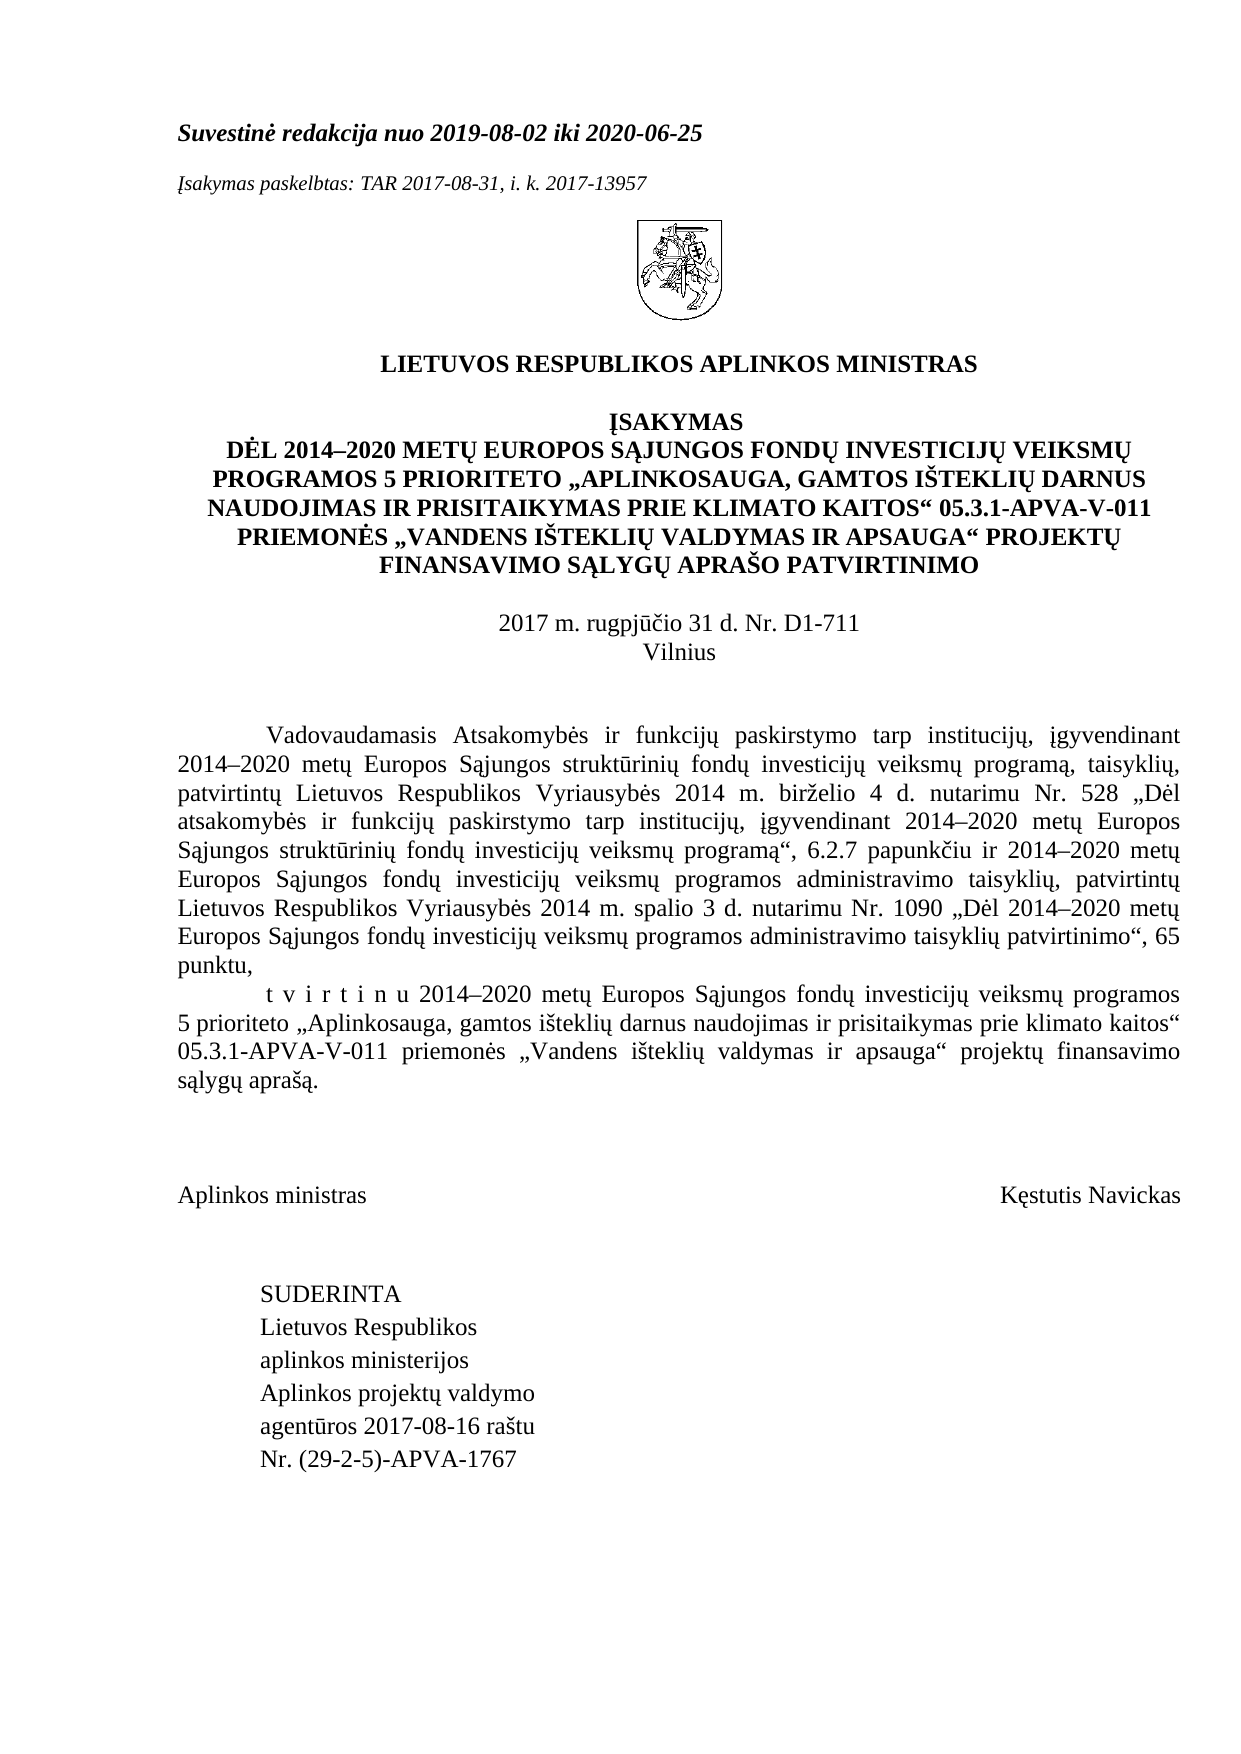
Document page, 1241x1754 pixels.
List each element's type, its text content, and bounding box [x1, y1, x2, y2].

text Vilnius [177, 637, 1181, 666]
table_header SUDERINTA [219, 1279, 602, 1312]
text Vadovaudamasis Atsakomybės ir funkcijų paskirstymo tarp institucijų, įgyvendinant 2014–2020 metų Europos Sąjungos struktūrinių fondų investicijų veiksmų programą, taisyklių, patvirtintų Lietuvos Respublikos Vyriausybės 2014 m. birželio 4 d. nutarimu Nr. 528 „Dėl atsakomybės ir funkcijų paskirstymo tarp institucijų, įgyvendinant 2014–2020 metų Europos Sąjungos struktūrinių fondų investicijų veiksmų programą“, 6.2.7 papunkčiu ir 2014–2020 metų Europos Sąjungos fondų investicijų veiksmų programos administravimo taisyklių, patvirtintų Lietuvos Respublikos Vyriausybės 2014 m. spalio 3 d. nutarimu Nr. 1090 „Dėl 2014–2020 metų Europos Sąjungos fondų investicijų veiksmų programos administravimo taisyklių patvirtinimo“, 65 punktu, [177, 720, 1181, 979]
text LIETUVOS RESPUBLIKOS APLINKOS MINISTRAS [177, 349, 1181, 378]
text Įsakymas paskelbtas: TAR 2017-08-31, i. k. 2017-13957 [177, 171, 1181, 195]
text Aplinkos ministras Kęstutis Navickas [177, 1180, 1181, 1209]
text 2017 m. rugpjūčio 31 d. Nr. D1-711 [177, 608, 1181, 637]
table_cell Lietuvos Respublikos aplinkos ministerijos Aplinkos projektų valdymo agentūros 2017-08-16 raštu Nr. (29-2-5)-APVA-1767 [219, 1312, 602, 1532]
table_cell [603, 1312, 1136, 1532]
text Suvestinė redakcija nuo 2019-08-02 iki 2020-06-25 [177, 118, 1181, 147]
text t v i r t i n u 2014–2020 metų Europos Sąjungos fondų investicijų veiksmų programos 5 prioriteto „Aplinkosauga, gamtos išteklių darnus naudojimas ir prisitaikymas prie klimato kaitos“ 05.3.1-APVA-V-011 priemonės „Vandens išteklių valdymas ir apsauga“ projektų finansavimo sąlygų aprašą. [177, 979, 1181, 1094]
text ĮSAKYMAS [177, 407, 1181, 436]
table_header [603, 1279, 1136, 1312]
text DĖL 2014–2020 METŲ EUROPOS SĄJUNGOS FONDŲ INVESTICIJŲ VEIKSMŲ PROGRAMOS 5 prioriteto „Aplinkosauga, gamtos išteklių darnus naudojimas ir prisitaikymas prie klimato kaitos“ 05.3.1-APVA-V-011 PRIEMONĖS „VANDENS IŠTEKLIŲ VALDYMAS IR APSAUGA“ PROJEKTŲ FINANSAVIMO SĄLYGŲ APRAŠo patvirtinimo [177, 436, 1181, 579]
